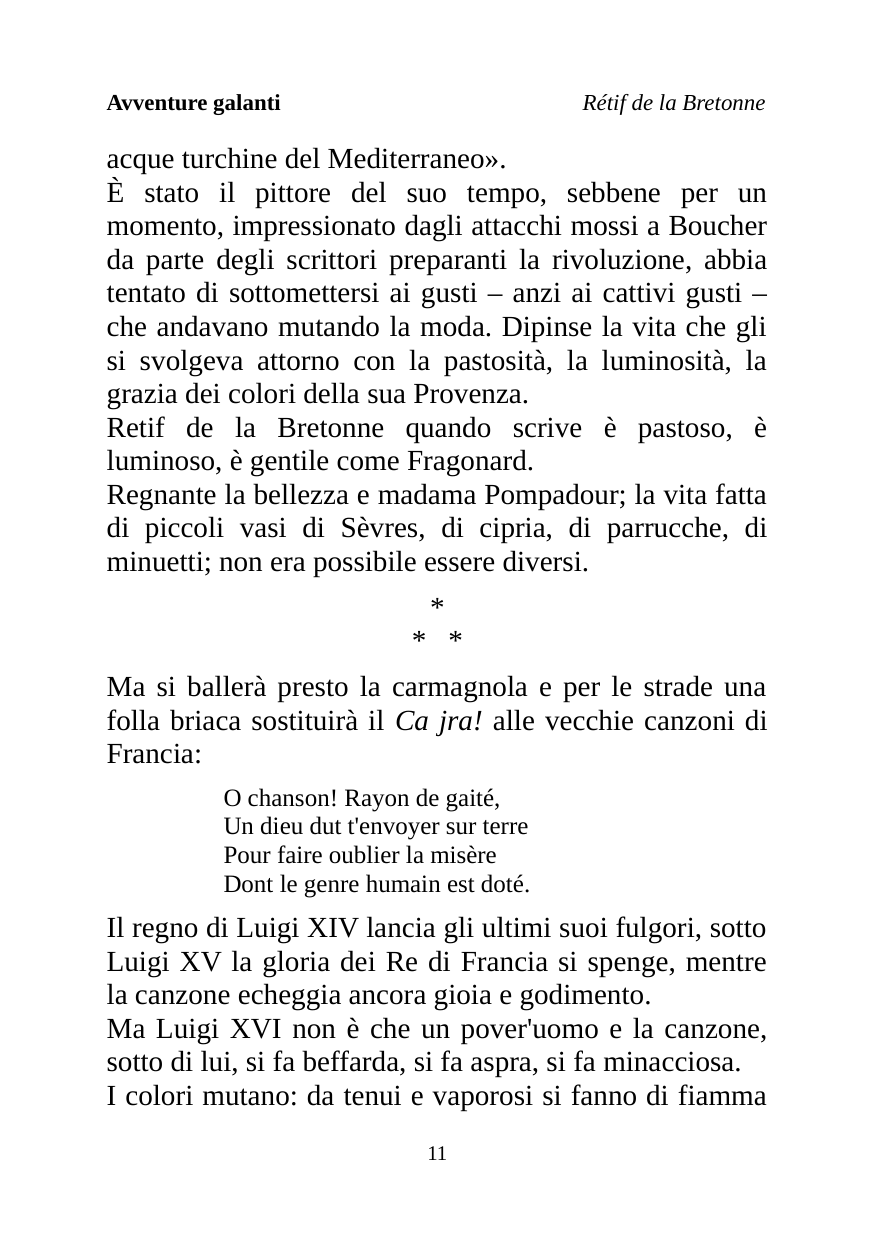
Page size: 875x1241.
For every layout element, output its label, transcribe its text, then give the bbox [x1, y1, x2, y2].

text acque turchine del Mediterraneo». [106, 141, 768, 175]
text Il regno di Luigi XIV lancia gli ultimi suoi fulgori, sotto Luigi XV la gloria dei Re di Francia si spenge, mentre la canzone echeggia ancora gioia e godimento. [106, 910, 768, 1011]
text I colori mutano: da tenui e vaporosi si fanno di fiamma [106, 1078, 768, 1111]
text O chanson! Rayon de gaité, Un dieu dut t'envoyer sur terre Pour faire oublier la misère Dont le genre humain est doté. [223, 783, 768, 898]
text Ma Luigi XVI non è che un pover'uomo e la canzone, sotto di lui, si fa beffarda, si fa aspra, si fa minacciosa. [106, 1011, 768, 1078]
text * * * [106, 590, 768, 657]
text Regnante la bellezza e madama Pompadour; la vita fatta di piccoli vasi di Sèvres, di cipria, di parrucche, di minuetti; non era possibile essere diversi. [106, 477, 768, 577]
text Ma si ballerà presto la carmagnola e per le strade una folla briaca sostituirà il Ca jra! alle vecchie canzoni di Francia: [106, 669, 768, 770]
text Retif de la Bretonne quando scrive è pastoso, è luminoso, è gentile come Fragonard. [106, 410, 768, 477]
text È stato il pittore del suo tempo, sebbene per un momento, impressionato dagli attacchi mossi a Boucher da parte degli scrittori preparanti la rivoluzione, abbia tentato di sottomettersi ai gusti – anzi ai cattivi gusti – che andavano mutando la moda. Dipinse la vita che gli si svolgeva attorno con la pastosità, la luminosità, la grazia dei colori della sua Provenza. [106, 175, 768, 410]
